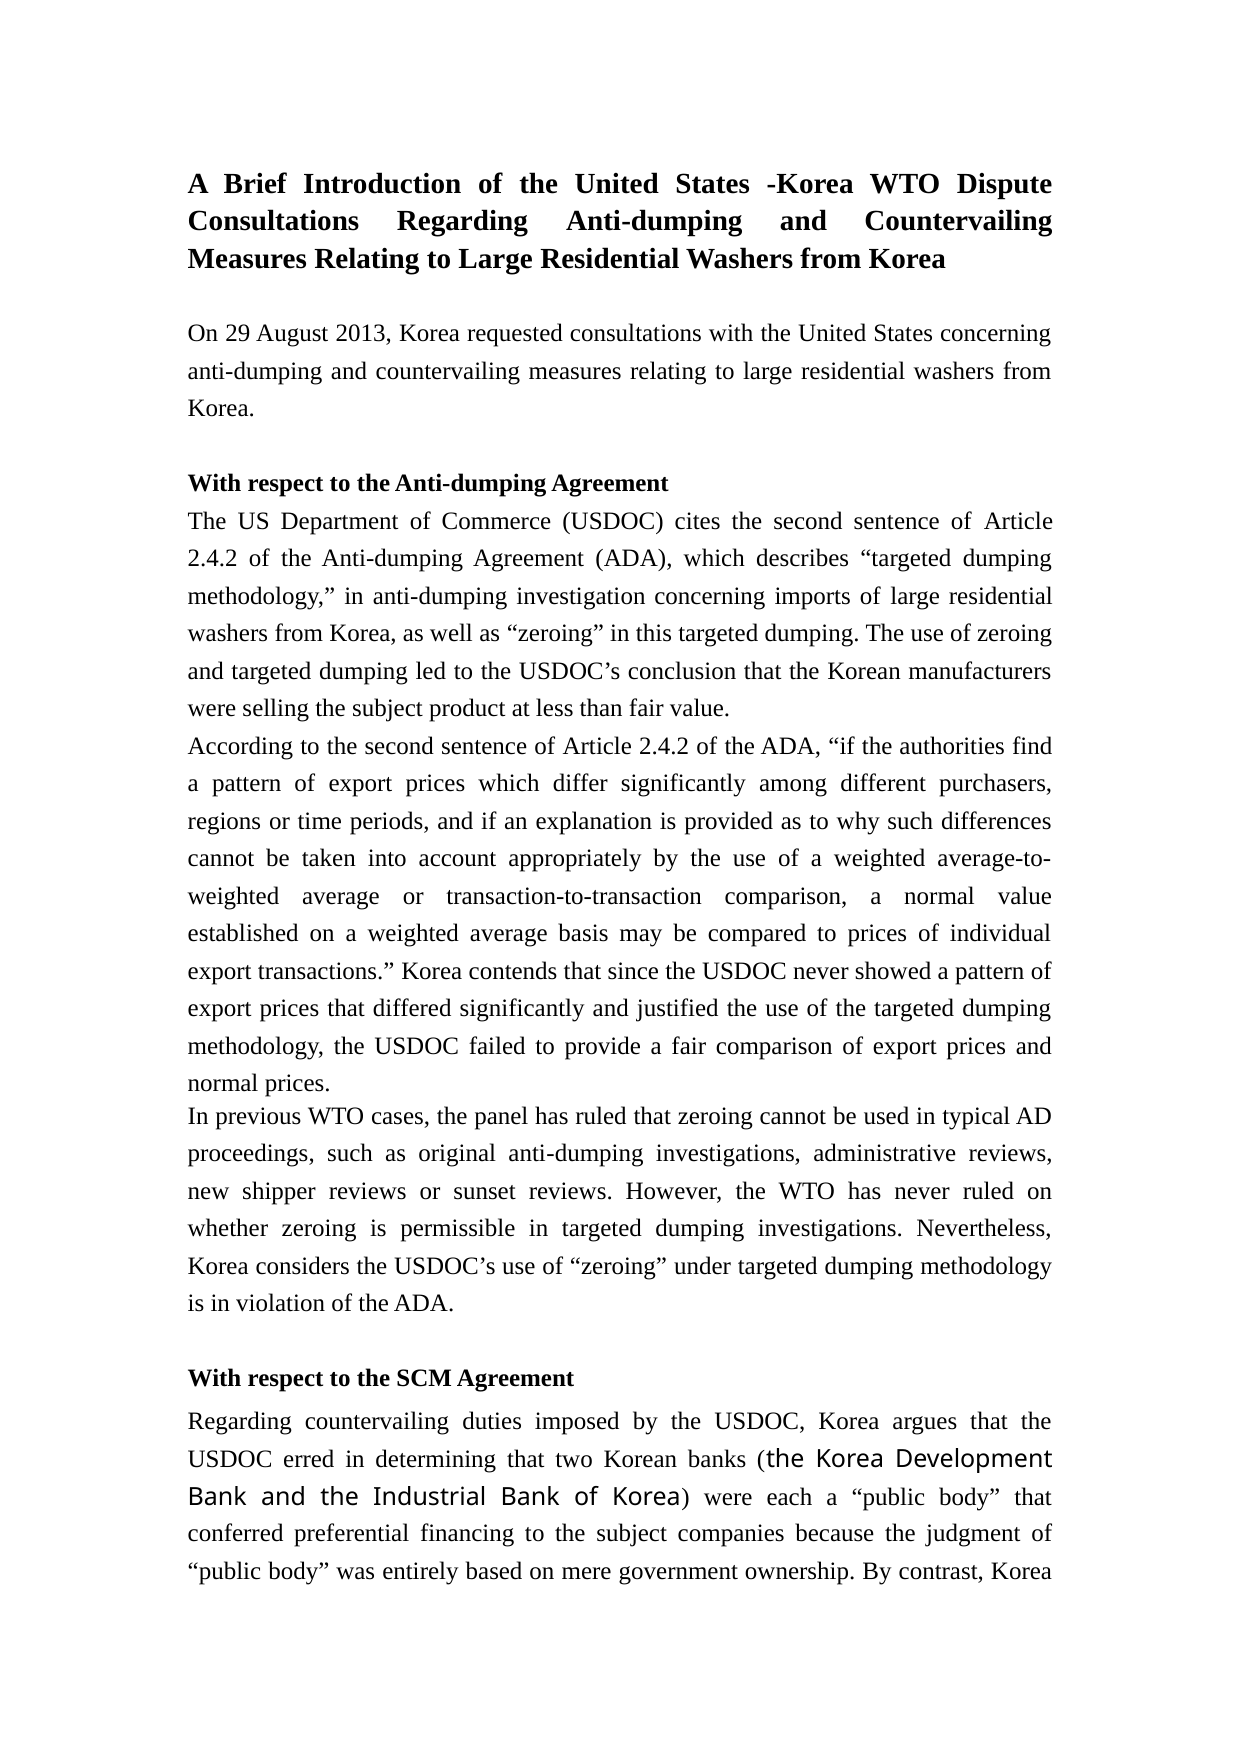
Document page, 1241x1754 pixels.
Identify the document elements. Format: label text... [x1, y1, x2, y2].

text Regarding countervailing duties imposed by the USDOC, Korea argues that the USDOC erred in determining that two Korean banks (the Korea Development Bank and the Industrial Bank of Korea) were each a “public body” that conferred preferential financing to the subject companies because the judgment of “public body” was entirely based on mere government ownership. By contrast, Korea [187, 1402, 1053, 1589]
text On 29 August 2013, Korea requested consultations with the United States concerning anti‑dumping and countervailing measures relating to large residential washers from Korea. [187, 314, 1053, 427]
text With respect to the SCM Agreement [187, 1364, 1053, 1402]
text A Brief Introduction of the United States -Korea WTO Dispute Consultations Regarding Anti‑dumping and Countervailing Measures Relating to Large Residential Washers from Korea [187, 164, 1053, 277]
text With respect to the Anti-dumping Agreement [187, 464, 1053, 502]
text According to the second sentence of Article 2.4.2 of the ADA, “if the authorities find a pattern of export prices which differ significantly among different purchasers, regions or time periods, and if an explanation is provided as to why such differences cannot be taken into account appropriately by the use of a weighted average-to-weighted average or transaction-to-transaction comparison, a normal value established on a weighted average basis may be compared to prices of individual export transactions.” Korea contends that since the USDOC never showed a pattern of export prices that differed significantly and justified the use of the targeted dumping methodology, the USDOC failed to provide a fair comparison of export prices and normal prices. [187, 727, 1053, 1102]
text In previous WTO cases, the panel has ruled that zeroing cannot be used in typical AD proceedings, such as original anti‑dumping investigations, administrative reviews, new shipper reviews or sunset reviews. However, the WTO has never ruled on whether zeroing is permissible in targeted dumping investigations. Nevertheless, Korea considers the USDOC’s use of “zeroing” under targeted dumping methodology is in violation of the ADA. [187, 1102, 1053, 1327]
text The US Department of Commerce (USDOC) cites the second sentence of Article 2.4.2 of the Anti-dumping Agreement (ADA), which describes “targeted dumping methodology,” in anti-dumping investigation concerning imports of large residential washers from Korea, as well as “zeroing” in this targeted dumping. The use of zeroing and targeted dumping led to the USDOC’s conclusion that the Korean manufacturers were selling the subject product at less than fair value. [187, 502, 1053, 727]
